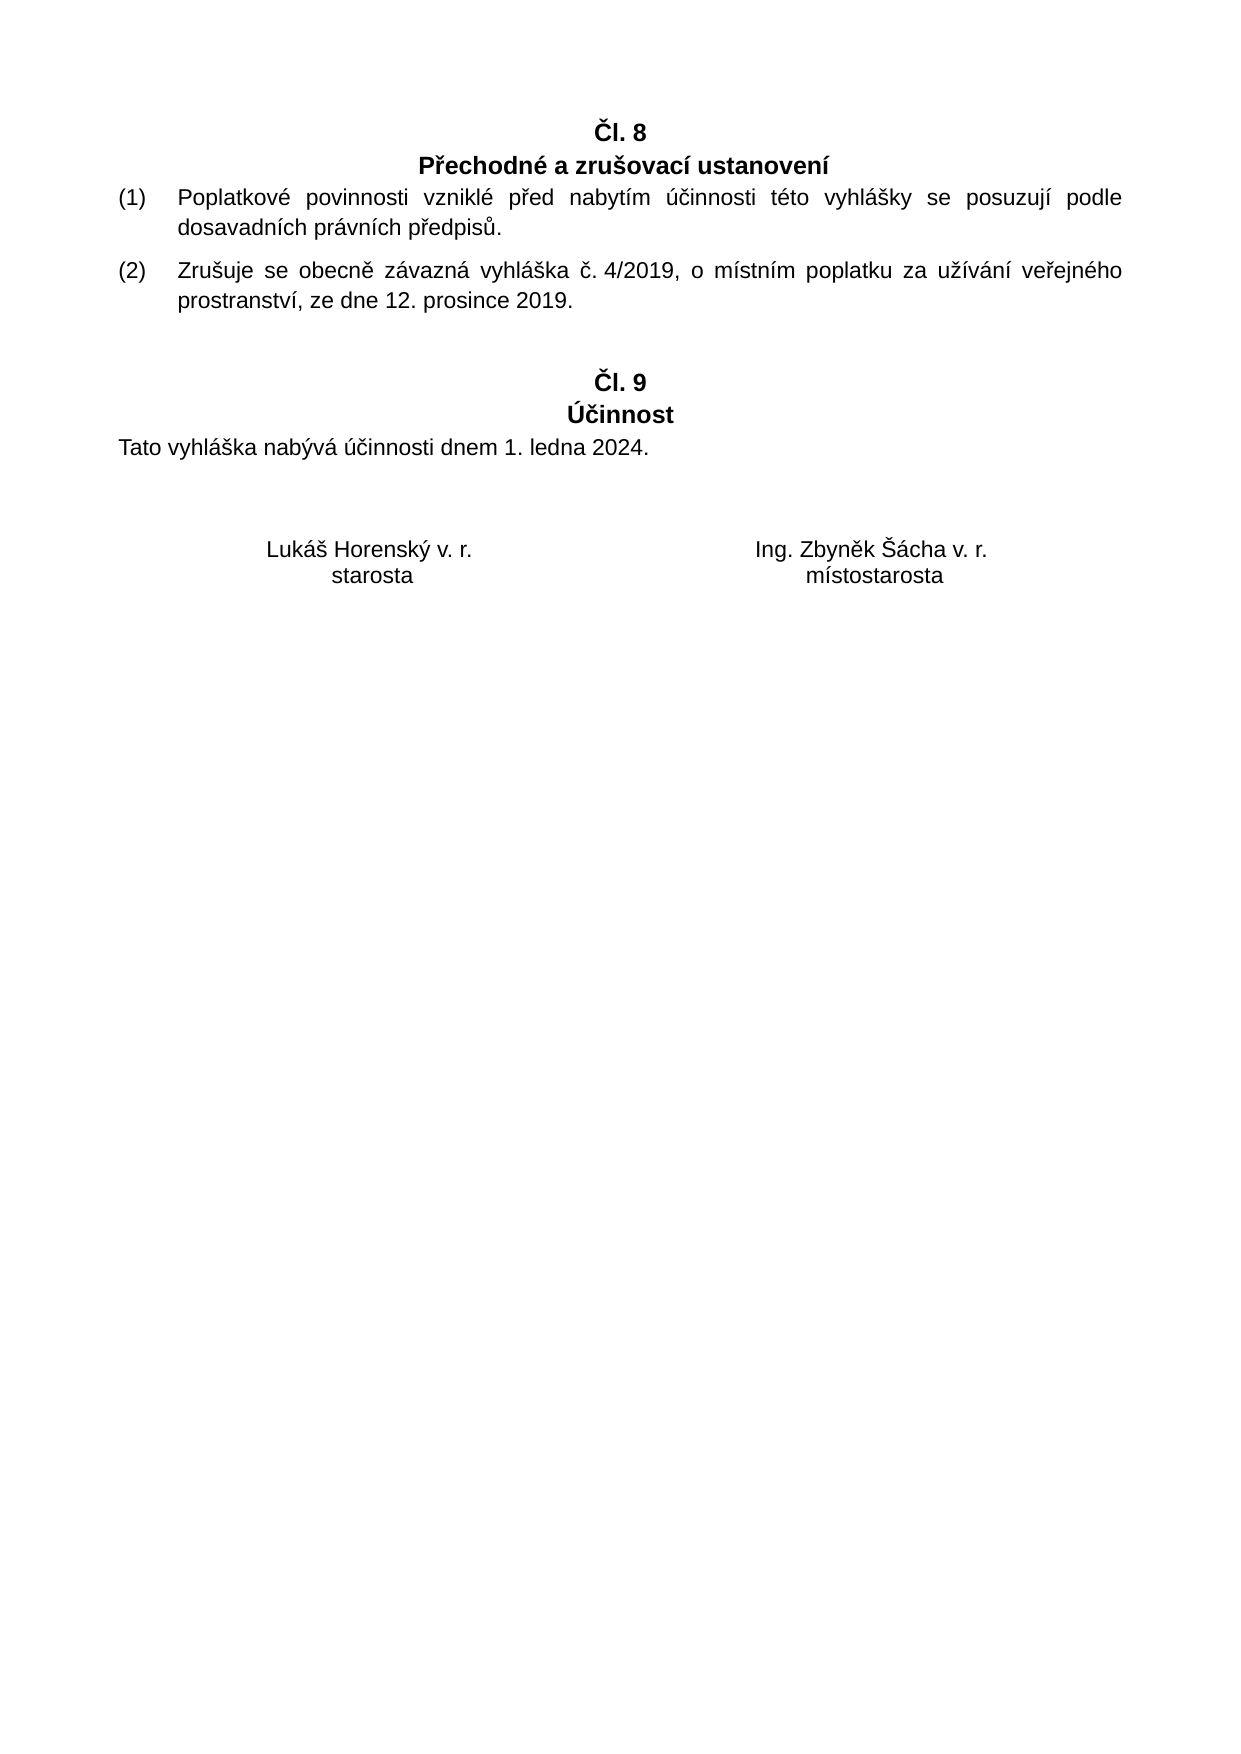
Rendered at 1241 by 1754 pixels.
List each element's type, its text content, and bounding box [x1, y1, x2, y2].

table_cell [118, 594, 620, 712]
table_header Ing. Zbyněk Šácha v. r. místostarosta [620, 476, 1122, 594]
subtitle Čl. 9 Účinnost [118, 367, 1122, 429]
subtitle Čl. 8 Přechodné a zrušovací ustanovení [118, 118, 1122, 180]
table_cell [620, 594, 1122, 712]
text Tato vyhláška nabývá účinnosti dnem 1. ledna 2024. [118, 433, 1122, 460]
table_header Lukáš Horenský v. r. starosta [118, 476, 620, 594]
list Poplatkové povinnosti vzniklé před nabytím účinnosti této vyhlášky se posuzují podle dosavadních právních předpisů. [118, 184, 1122, 241]
list Zrušuje se obecně závazná vyhláška č. 4/2019, o místním poplatku za užívání veřejného prostranství, ze dne 12. prosince 2019. [118, 257, 1122, 314]
